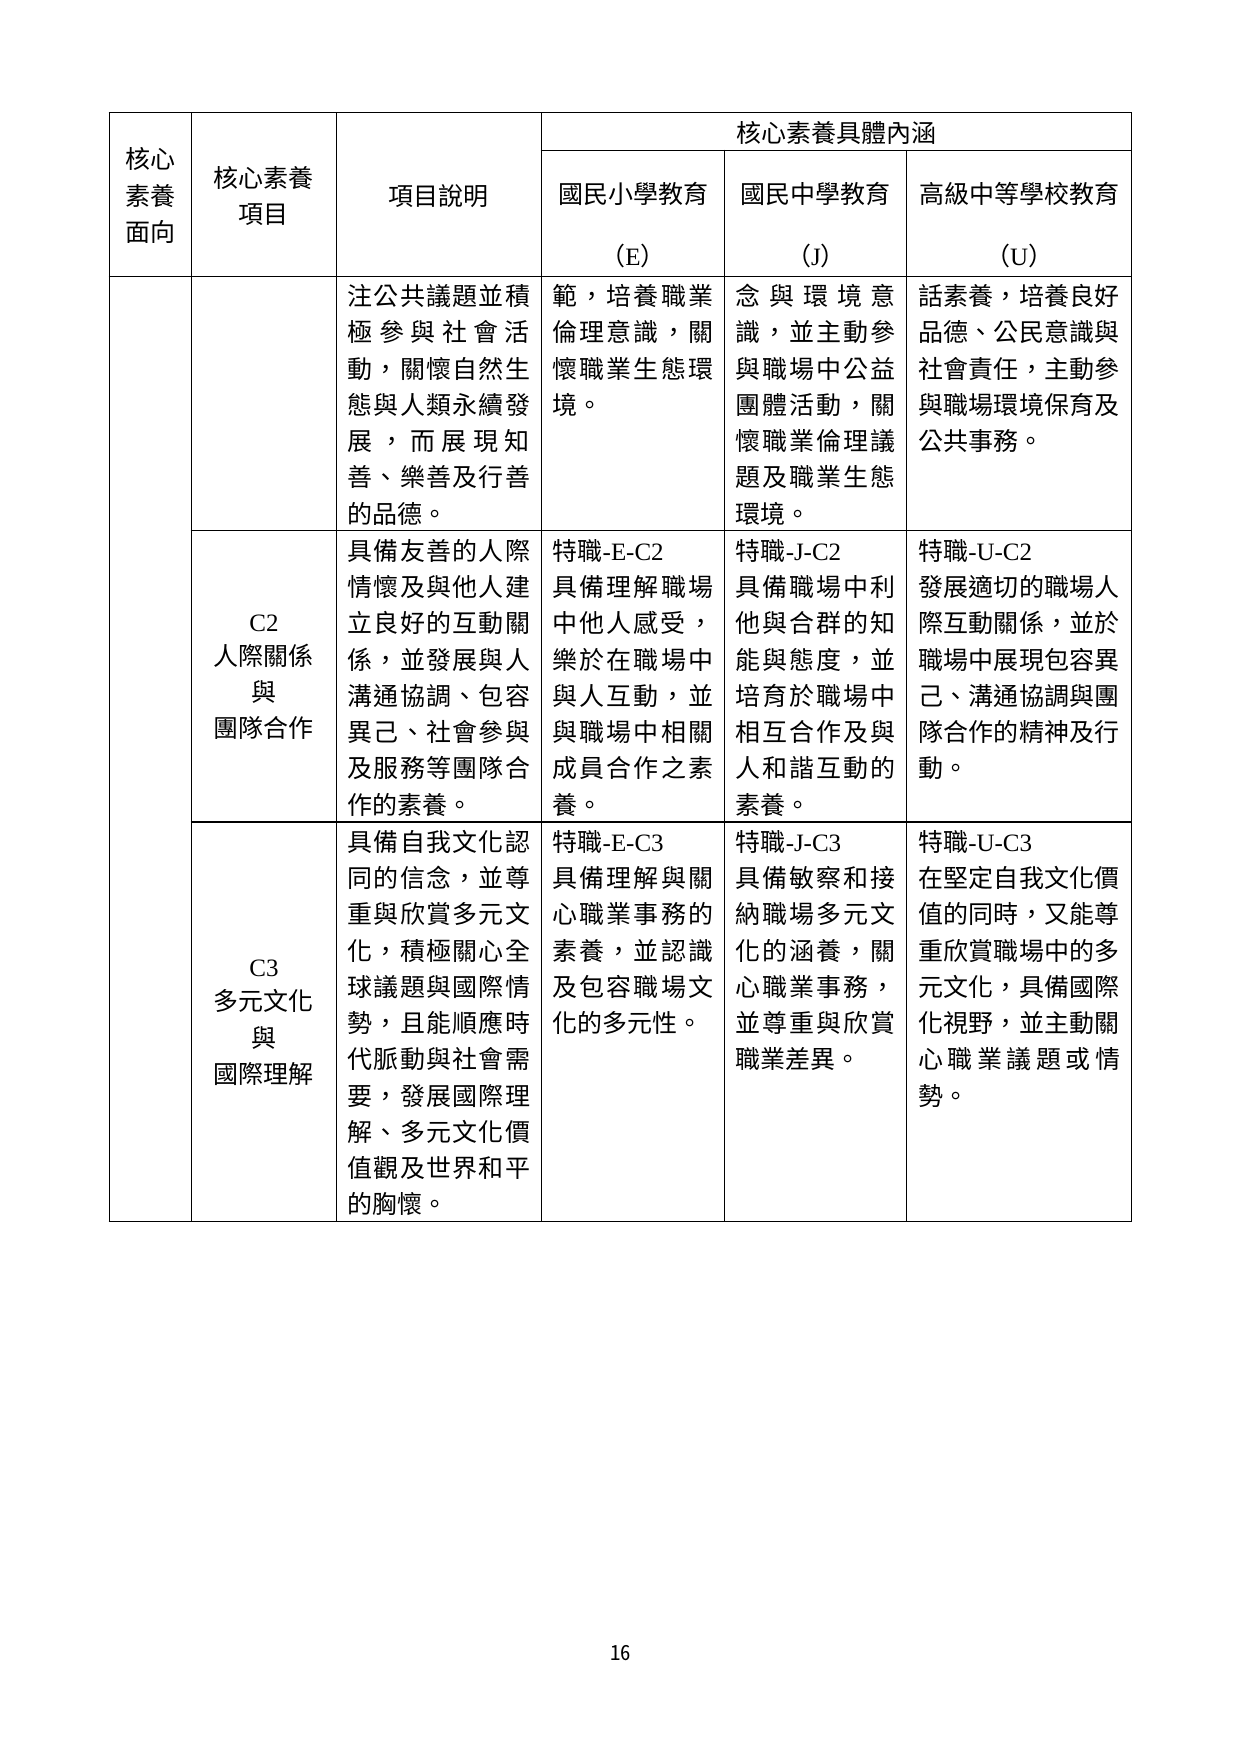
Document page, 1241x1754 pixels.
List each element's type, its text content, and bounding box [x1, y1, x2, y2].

table_cell 注公共議題並積極參與社會活動，關懷自然生態與人類永續發展，而展現知善、樂善及行善的品德。 [337, 277, 541, 530]
table_cell 話素養，培養良好品德、公民意識與社會責任，主動參與職場環境保育及公共事務。 [907, 277, 1131, 530]
table_header 項目說明 [337, 113, 541, 276]
table_cell 具備友善的人際情懷及與他人建立良好的互動關係，並發展與人溝通協調、包容異己、社會參與及服務等團隊合作的素養。 [337, 531, 541, 821]
table_cell 特職-E-C2 具備理解職場中他人感受，樂於在職場中與人互動，並與職場中相關成員合作之素養。 [542, 531, 724, 821]
table_cell C2 人際關係 與 團隊合作 [192, 531, 336, 821]
table_cell 念與環境意識，並主動參與職場中公益團體活動，關懷職業倫理議題及職業生態環境。 [725, 277, 906, 530]
table_cell 具備自我文化認同的信念，並尊重與欣賞多元文化，積極關心全球議題與國際情勢，且能順應時代脈動與社會需要，發展國際理解、多元文化價值觀及世界和平的胸懷。 [337, 823, 541, 1221]
table_cell [110, 277, 191, 1221]
table_cell 國民中學教育 （J） [725, 151, 906, 276]
table_cell 國民小學教育 （E） [542, 151, 724, 276]
table_cell 特職-U-C2 發展適切的職場人際互動關係，並於職場中展現包容異己、溝通協調與團隊合作的精神及行動。 [907, 531, 1131, 821]
table_cell [192, 277, 336, 530]
table_cell 範，培養職業倫理意識，關懷職業生態環境。 [542, 277, 724, 530]
table_cell C3 多元文化 與 國際理解 [192, 823, 336, 1221]
table_cell 高級中等學校教育（U） [907, 151, 1131, 276]
table_header 核心素養 項目 [192, 113, 336, 276]
table_cell 特職-J-C2 具備職場中利他與合群的知能與態度，並培育於職場中相互合作及與人和諧互動的素養。 [725, 531, 906, 821]
table_header 核心素養面向 [110, 113, 191, 276]
table_cell 特職-U-C3 在堅定自我文化價值的同時，又能尊重欣賞職場中的多元文化，具備國際化視野，並主動關心職業議題或情勢。 [907, 823, 1131, 1221]
table_cell 特職-E-C3 具備理解與關心職業事務的素養，並認識及包容職場文化的多元性。 [542, 823, 724, 1221]
table_header 核心素養具體內涵 [542, 113, 1131, 149]
table_cell 特職-J-C3 具備敏察和接納職場多元文化的涵養，關心職業事務，並尊重與欣賞職業差異。 [725, 823, 906, 1221]
